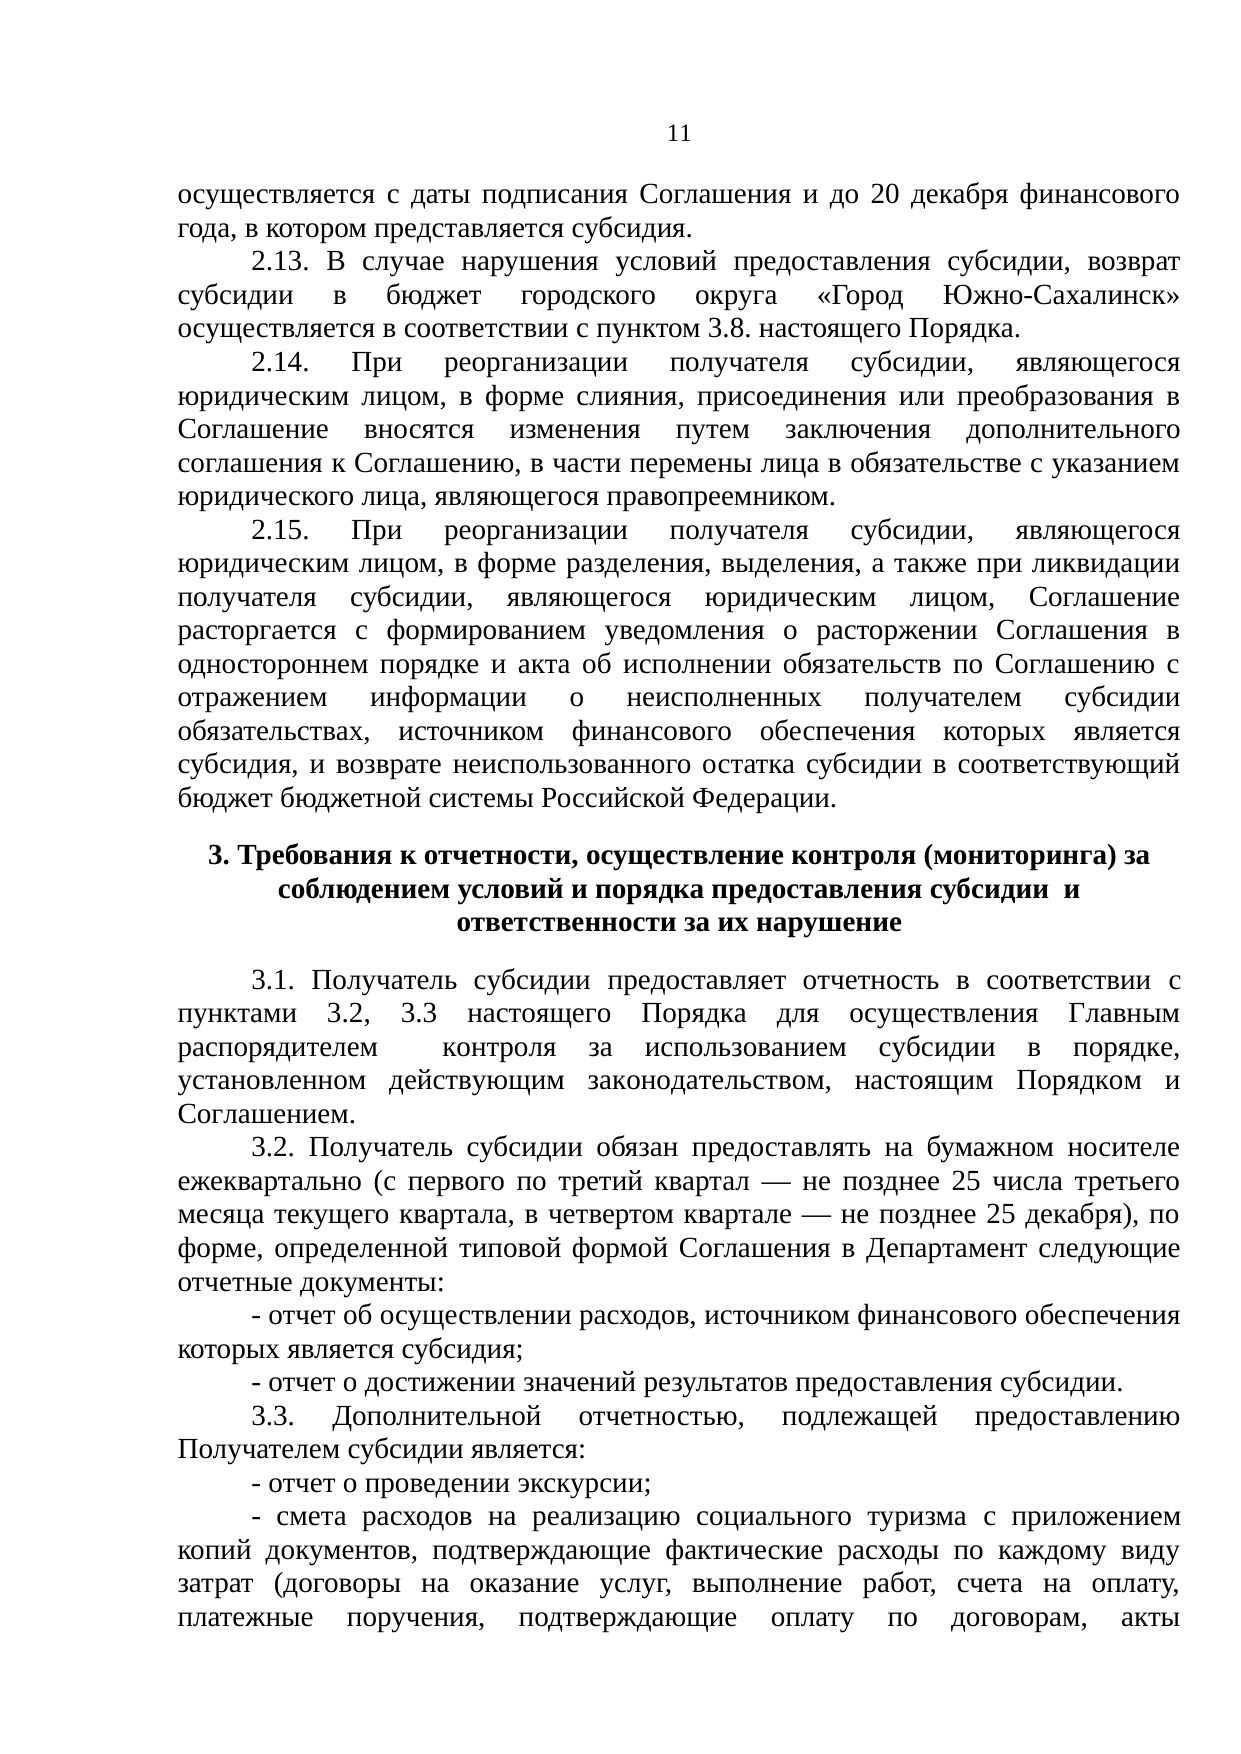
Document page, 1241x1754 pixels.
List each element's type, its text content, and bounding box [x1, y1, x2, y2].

text - отчет о проведении экскурсии; [177, 1465, 1181, 1498]
text 3. Требования к отчетности, осуществление контроля (мониторинга) за соблюдением условий и порядка предоставления субсидии и ответственности за их нарушение [177, 837, 1181, 938]
text 2.14. При реорганизации получателя субсидии, являющегося юридическим лицом, в форме слияния, присоединения или преобразования в Соглашение вносятся изменения путем заключения дополнительного соглашения к Соглашению, в части перемены лица в обязательстве с указанием юридического лица, являющегося правопреемником. [177, 344, 1181, 512]
text 3.1. Получатель субсидии предоставляет отчетность в соответствии с пунктами 3.2, 3.3 настоящего Порядка для осуществления Главным распорядителем контроля за использованием субсидии в порядке, установленном действующим законодательством, настоящим Порядком и Соглашением. [177, 962, 1181, 1129]
text осуществляется с даты подписания Соглашения и до 20 декабря финансового года, в котором представляется субсидия. [177, 176, 1181, 243]
text 2.15. При реорганизации получателя субсидии, являющегося юридическим лицом, в форме разделения, выделения, а также при ликвидации получателя субсидии, являющегося юридическим лицом, Соглашение расторгается с формированием уведомления о расторжении Соглашения в одностороннем порядке и акта об исполнении обязательств по Соглашению с отражением информации о неисполненных получателем субсидии обязательствах, источником финансового обеспечения которых является субсидия, и возврате неиспользованного остатка субсидии в соответствующий бюджет бюджетной системы Российской Федерации. [177, 512, 1181, 814]
text 3.2. Получатель субсидии обязан предоставлять на бумажном носителе ежеквартально (с первого по третий квартал — не позднее 25 числа третьего месяца текущего квартала, в четвертом квартале — не позднее 25 декабря), по форме, определенной типовой формой Соглашения в Департамент следующие отчетные документы: [177, 1129, 1181, 1297]
text - отчет об осуществлении расходов, источником финансового обеспечения которых является субсидия; [177, 1297, 1181, 1364]
text 3.3. Дополнительной отчетностью, подлежащей предоставлению Получателем субсидии является: [177, 1398, 1181, 1465]
text - смета расходов на реализацию социального туризма с приложением копий документов, подтверждающие фактические расходы по каждому виду затрат (договоры на оказание услуг, выполнение работ, счета на оплату, платежные поручения, подтверждающие оплату по договорам, акты [177, 1498, 1181, 1633]
text 2.13. В случае нарушения условий предоставления субсидии, возврат субсидии в бюджет городского округа «Город Южно-Сахалинск» осуществляется в соответствии с пунктом 3.8. настоящего Порядка. [177, 243, 1181, 344]
text - отчет о достижении значений результатов предоставления субсидии. [177, 1364, 1181, 1398]
